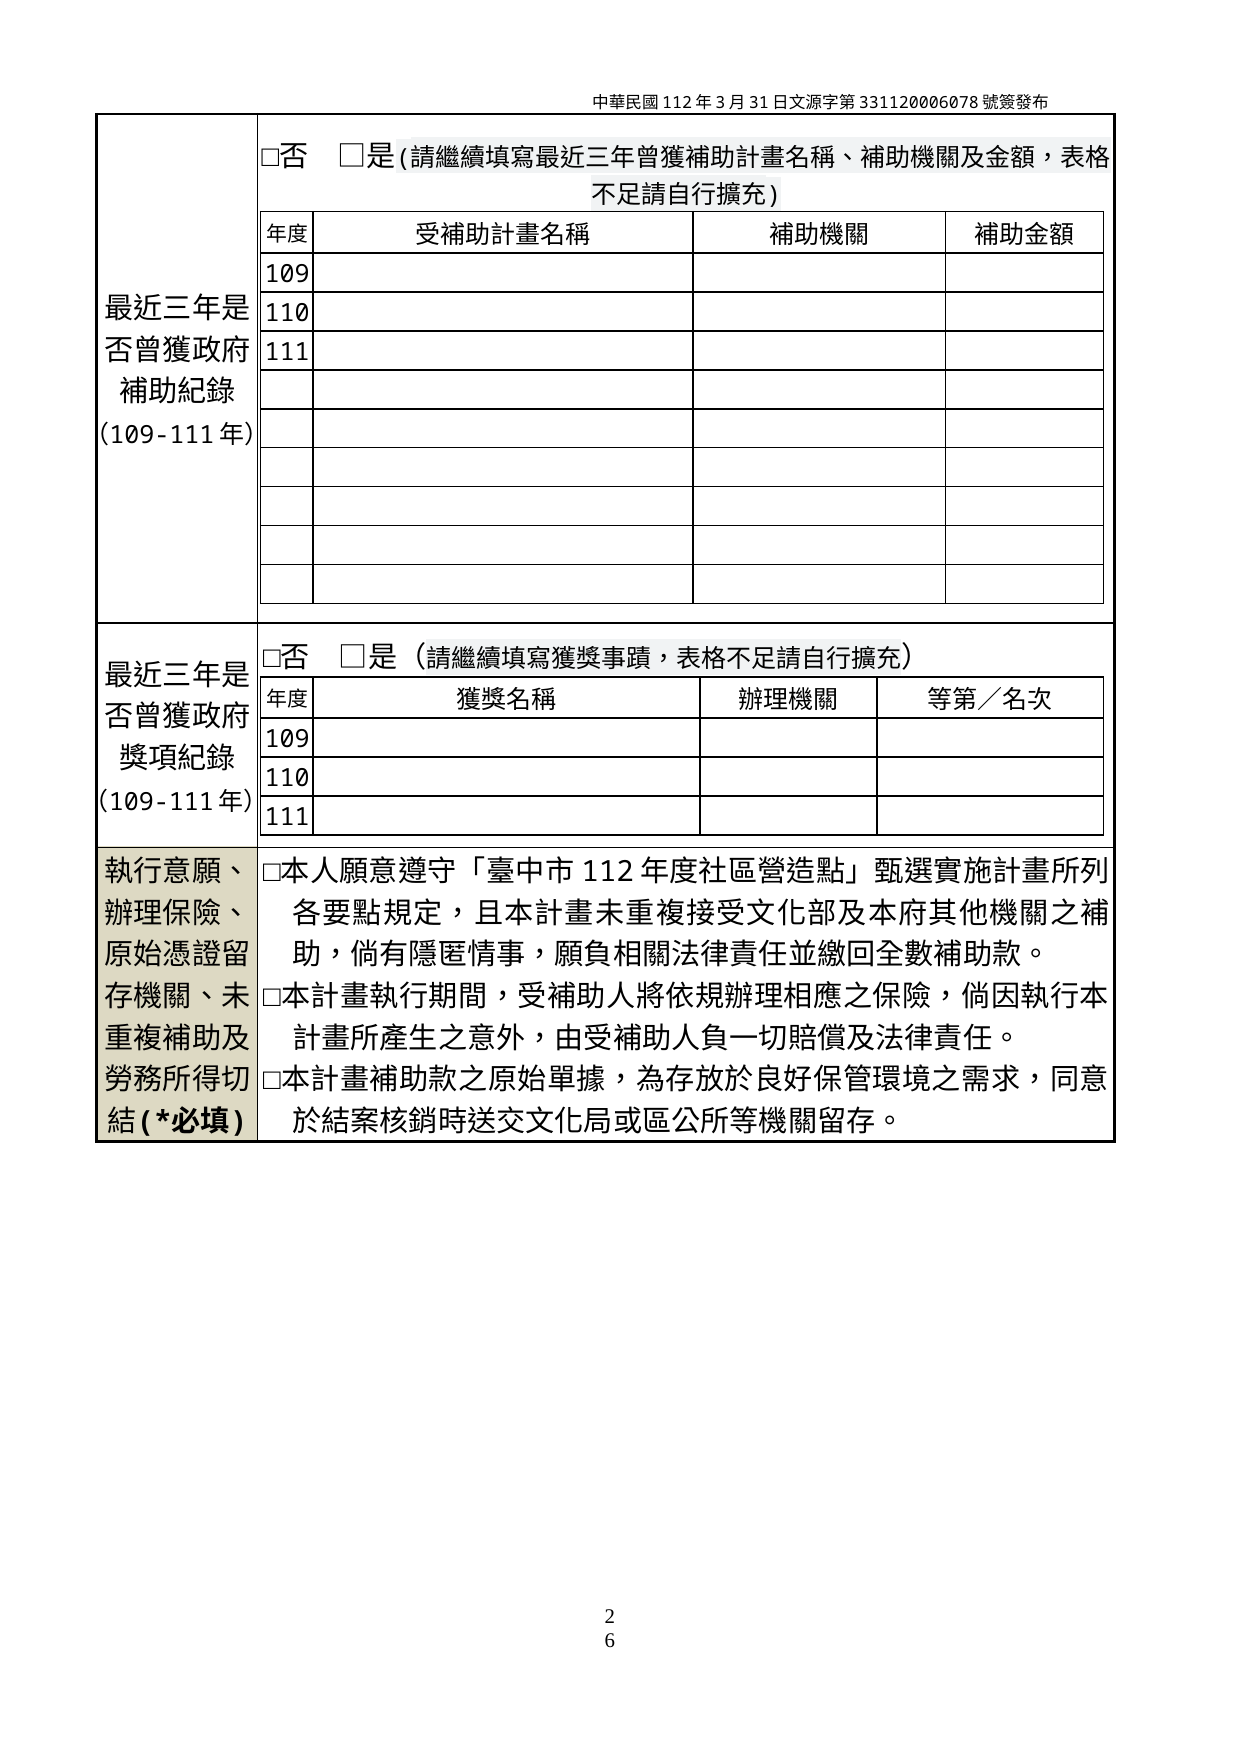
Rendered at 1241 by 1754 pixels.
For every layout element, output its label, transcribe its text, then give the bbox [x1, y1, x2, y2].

table_cell [694, 371, 945, 408]
table_cell 109 [261, 719, 312, 756]
table_cell 109 [261, 254, 312, 291]
table_cell [946, 254, 1103, 291]
table_cell [878, 719, 1103, 756]
table_cell [261, 526, 312, 564]
table_cell [314, 371, 692, 408]
table_cell [694, 332, 945, 369]
table_cell [261, 410, 312, 447]
table_cell [946, 371, 1103, 408]
table_cell [261, 565, 312, 603]
table_cell [314, 293, 692, 330]
table_cell [314, 797, 699, 834]
table_header 補助金額 [946, 212, 1103, 252]
table_cell □本人願意遵守「臺中市112年度社區營造點」甄選實施計畫所列各要點規定，且本計畫未重複接受文化部及本府其他機關之補助，倘有隱匿情事，願負相關法律責任並繳回全數補助款。 □本計畫執行期間，受補助人將依規辦理相應之保險，倘因執行本計畫所產生之意外，由受補助人負一切賠償及法律責任。 □本計畫補助款之原始單據，為存放於良好保管環境之需求，同意於結案核銷時送交文化局或區公所等機關留存。 [258, 848, 1113, 1140]
table_cell 執行意願、辦理保險、原始憑證留存機關、未重複補助及勞務所得切結(*必填) [98, 848, 257, 1140]
table_cell [314, 719, 699, 756]
table_cell [694, 526, 945, 564]
table_cell [314, 254, 692, 291]
table_cell [694, 410, 945, 447]
table_cell [694, 254, 945, 291]
table_cell [694, 487, 945, 525]
table_cell [261, 448, 312, 486]
table_header 等第／名次 [878, 678, 1103, 717]
table_cell [878, 797, 1103, 834]
table_cell [694, 565, 945, 603]
table_cell [314, 448, 692, 486]
table_cell [694, 293, 945, 330]
table_cell [694, 448, 945, 486]
table_cell [946, 448, 1103, 486]
table_cell [314, 758, 699, 795]
table_header 補助機關 [694, 212, 945, 252]
table_header 辦理機關 [701, 678, 876, 717]
table_cell [314, 526, 692, 564]
table_cell [314, 332, 692, 369]
table_header 獲獎名稱 [314, 678, 699, 717]
table_cell [314, 410, 692, 447]
table_cell 111 [261, 797, 312, 834]
table_cell [314, 565, 692, 603]
table_cell [701, 797, 876, 834]
table_cell [946, 332, 1103, 369]
table_cell [701, 719, 876, 756]
table_cell □否 □是(請繼續填寫最近三年曾獲補助計畫名稱、補助機關及金額，表格不足請自行擴充) [258, 115, 1113, 622]
table_cell [946, 565, 1103, 603]
table_cell [261, 487, 312, 525]
table_cell 111 [261, 332, 312, 369]
table_cell [878, 758, 1103, 795]
table_header 年度 [261, 678, 312, 717]
table_cell □否 □是（請繼續填寫獲獎事蹟，表格不足請自行擴充） [258, 624, 1113, 846]
table_cell [946, 487, 1103, 525]
table_cell [701, 758, 876, 795]
table_cell 110 [261, 293, 312, 330]
table_header 年度 [261, 212, 312, 252]
table_cell 最近三年是否曾獲政府補助紀錄 （109-111年） [98, 115, 257, 622]
table_cell [946, 293, 1103, 330]
table_cell 110 [261, 758, 312, 795]
table_cell [314, 487, 692, 525]
table_header 受補助計畫名稱 [314, 212, 692, 252]
table_cell [946, 526, 1103, 564]
table_cell 最近三年是否曾獲政府獎項紀錄 （109-111年） [98, 624, 257, 846]
table_cell [946, 410, 1103, 447]
table_cell [261, 371, 312, 408]
